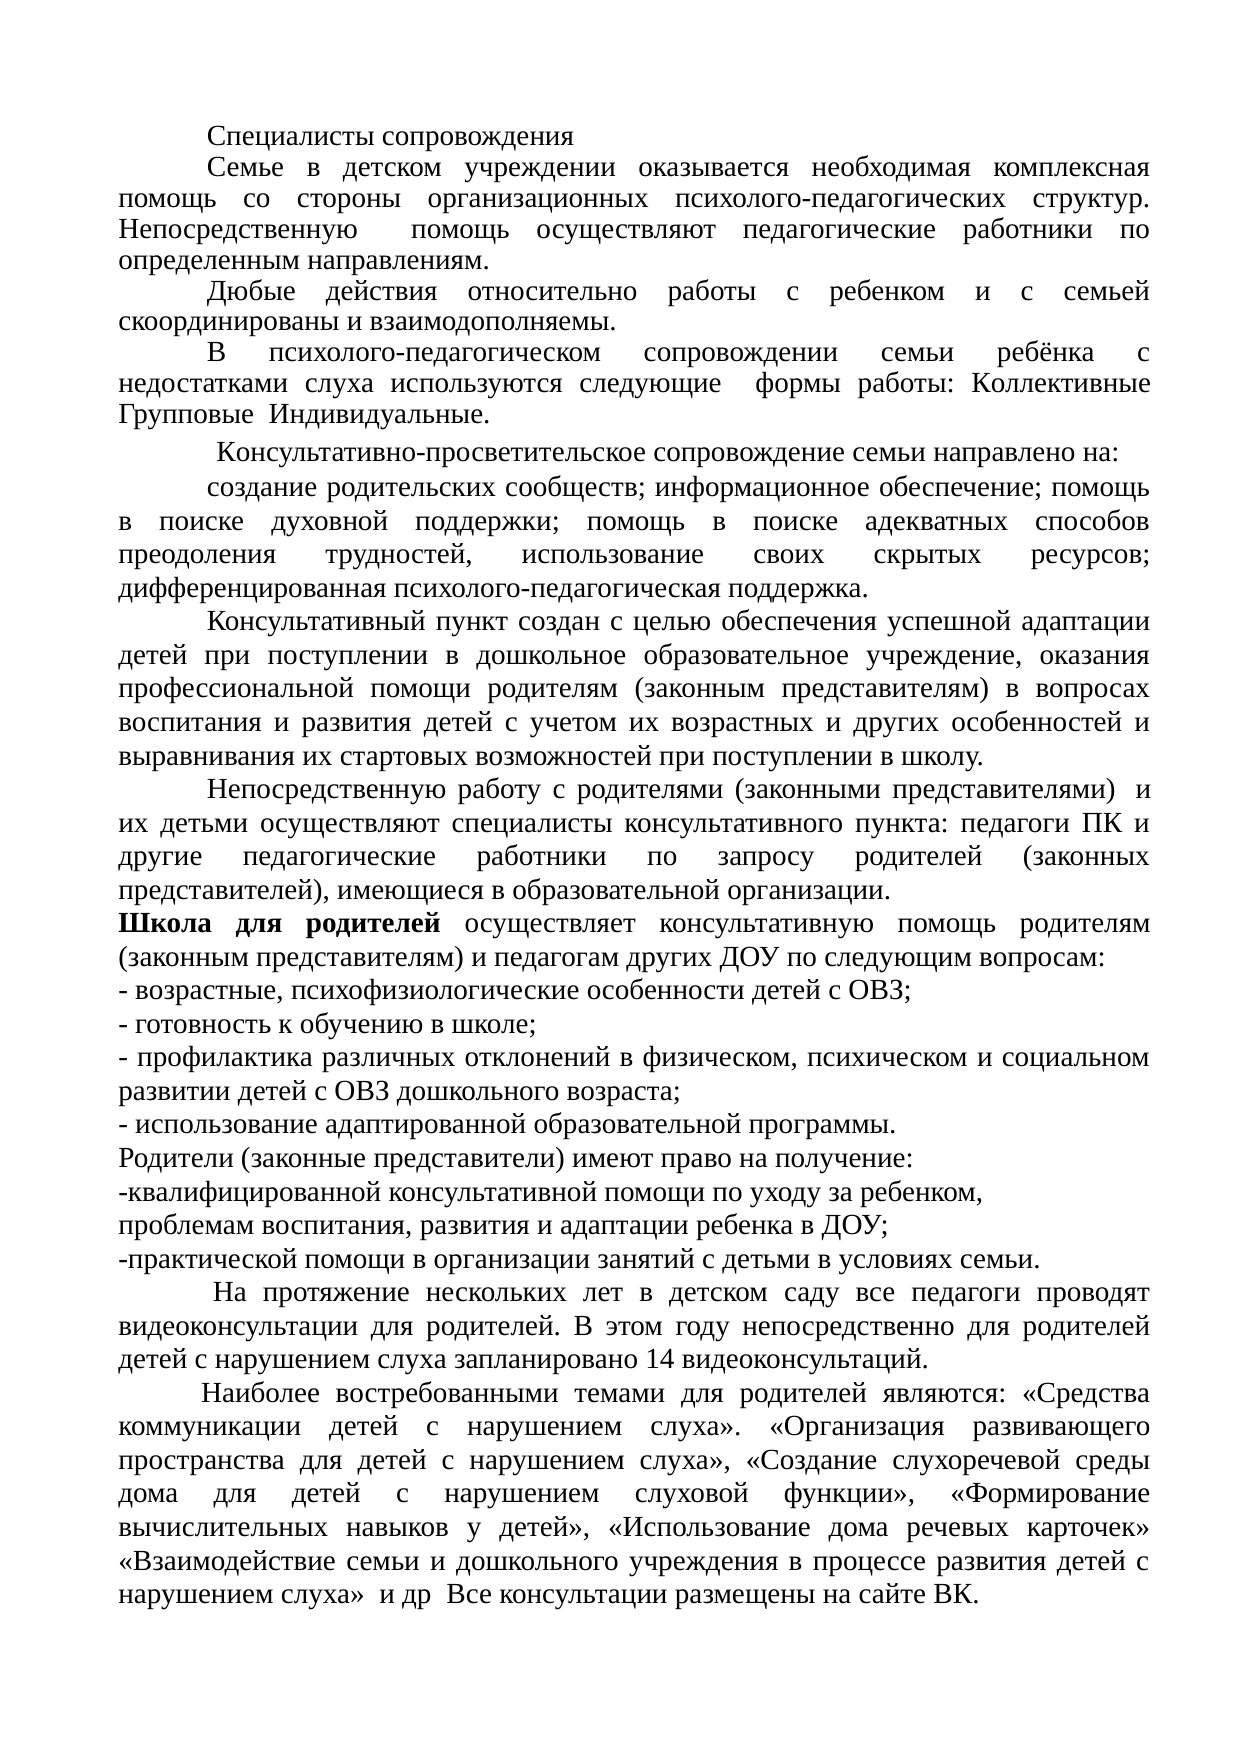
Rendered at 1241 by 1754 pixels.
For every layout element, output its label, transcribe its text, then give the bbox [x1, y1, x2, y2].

text Непосредственную работу с родителями (законными представителями) и их детьми осуществляют специалисты консультативного пункта: педагоги ПК и другие педагогические работники по запросу родителей (законных представителей), имеющиеся в образовательной организации. [118, 771, 1151, 905]
text В психолого-педагогическом сопровождении семьи ребёнка с недостатками слуха используются следующие формы работы: Коллективные Групповые Индивидуальные. [118, 337, 1151, 430]
text Родители (законные представители) имеют право на получение: [118, 1140, 1151, 1174]
text Наиболее востребованными темами для родителей являются: «Средства коммуникации детей с нарушением слуха». «Организация развивающего пространства для детей с нарушением слуха», «Создание слухоречевой среды дома для детей с нарушением слуховой функции», «Формирование вычислительных навыков у детей», «Использование дома речевых карточек» «Взаимодействие семьи и дошкольного учреждения в процессе развития детей с нарушением слуха» и др Все консультации размещены на сайте ВК. [118, 1375, 1151, 1610]
text - готовность к обучению в школе; [118, 1006, 1151, 1039]
text - профилактика различных отклонений в физическом, психическом и социальном развитии детей с ОВЗ дошкольного возраста; [118, 1039, 1151, 1107]
text - использование адаптированной образовательной программы. [118, 1107, 1151, 1140]
text Школа для родителей осуществляет консультативную помощь родителям (законным представителям) и педагогам других ДОУ по следующим вопросам: [118, 905, 1151, 972]
text На протяжение нескольких лет в детском саду все педагоги проводят видеоконсультации для родителей. В этом году непосредственно для родителей детей с нарушением слуха запланировано 14 видеоконсультаций. [118, 1274, 1151, 1375]
text Семье в детском учреждении оказывается необходимая комплексная помощь со стороны организационных психолого-педагогических структур. Непосредственную помощь осуществляют педагогические работники по определенным направлениям. [118, 152, 1151, 275]
text Консультативный пункт создан с целью обеспечения успешной адаптации детей при поступлении в дошкольное образовательное учреждение, оказания профессиональной помощи родителям (законным представителям) в вопросах воспитания и развития детей с учетом их возрастных и других особенностей и выравнивания их стартовых возможностей при поступлении в школу. [118, 603, 1151, 771]
text -практической помощи в организации занятий с детьми в условиях семьи. [118, 1241, 1151, 1274]
text Консультативно-просветительское сопровождение семьи направлено на: [118, 430, 1151, 469]
text -квалифицированной консультативной помощи по уходу за ребенком, [118, 1174, 1151, 1207]
text проблемам воспитания, развития и адаптации ребенка в ДОУ; [118, 1207, 1151, 1241]
text Дюбые действия относительно работы с ребенком и с семьей скоординированы и взаимодополняемы. [118, 275, 1151, 337]
text Специалисты сопровождения [118, 118, 1151, 152]
text - возрастные, психофизиологические особенности детей с ОВЗ; [118, 972, 1151, 1006]
text создание родительских сообществ; информационное обеспечение; помощь в поиске духовной поддержки; помощь в поиске адекватных способов преодоления трудностей, использование своих скрытых ресурсов; дифференцированная психолого-педагогическая поддержка. [118, 469, 1151, 603]
